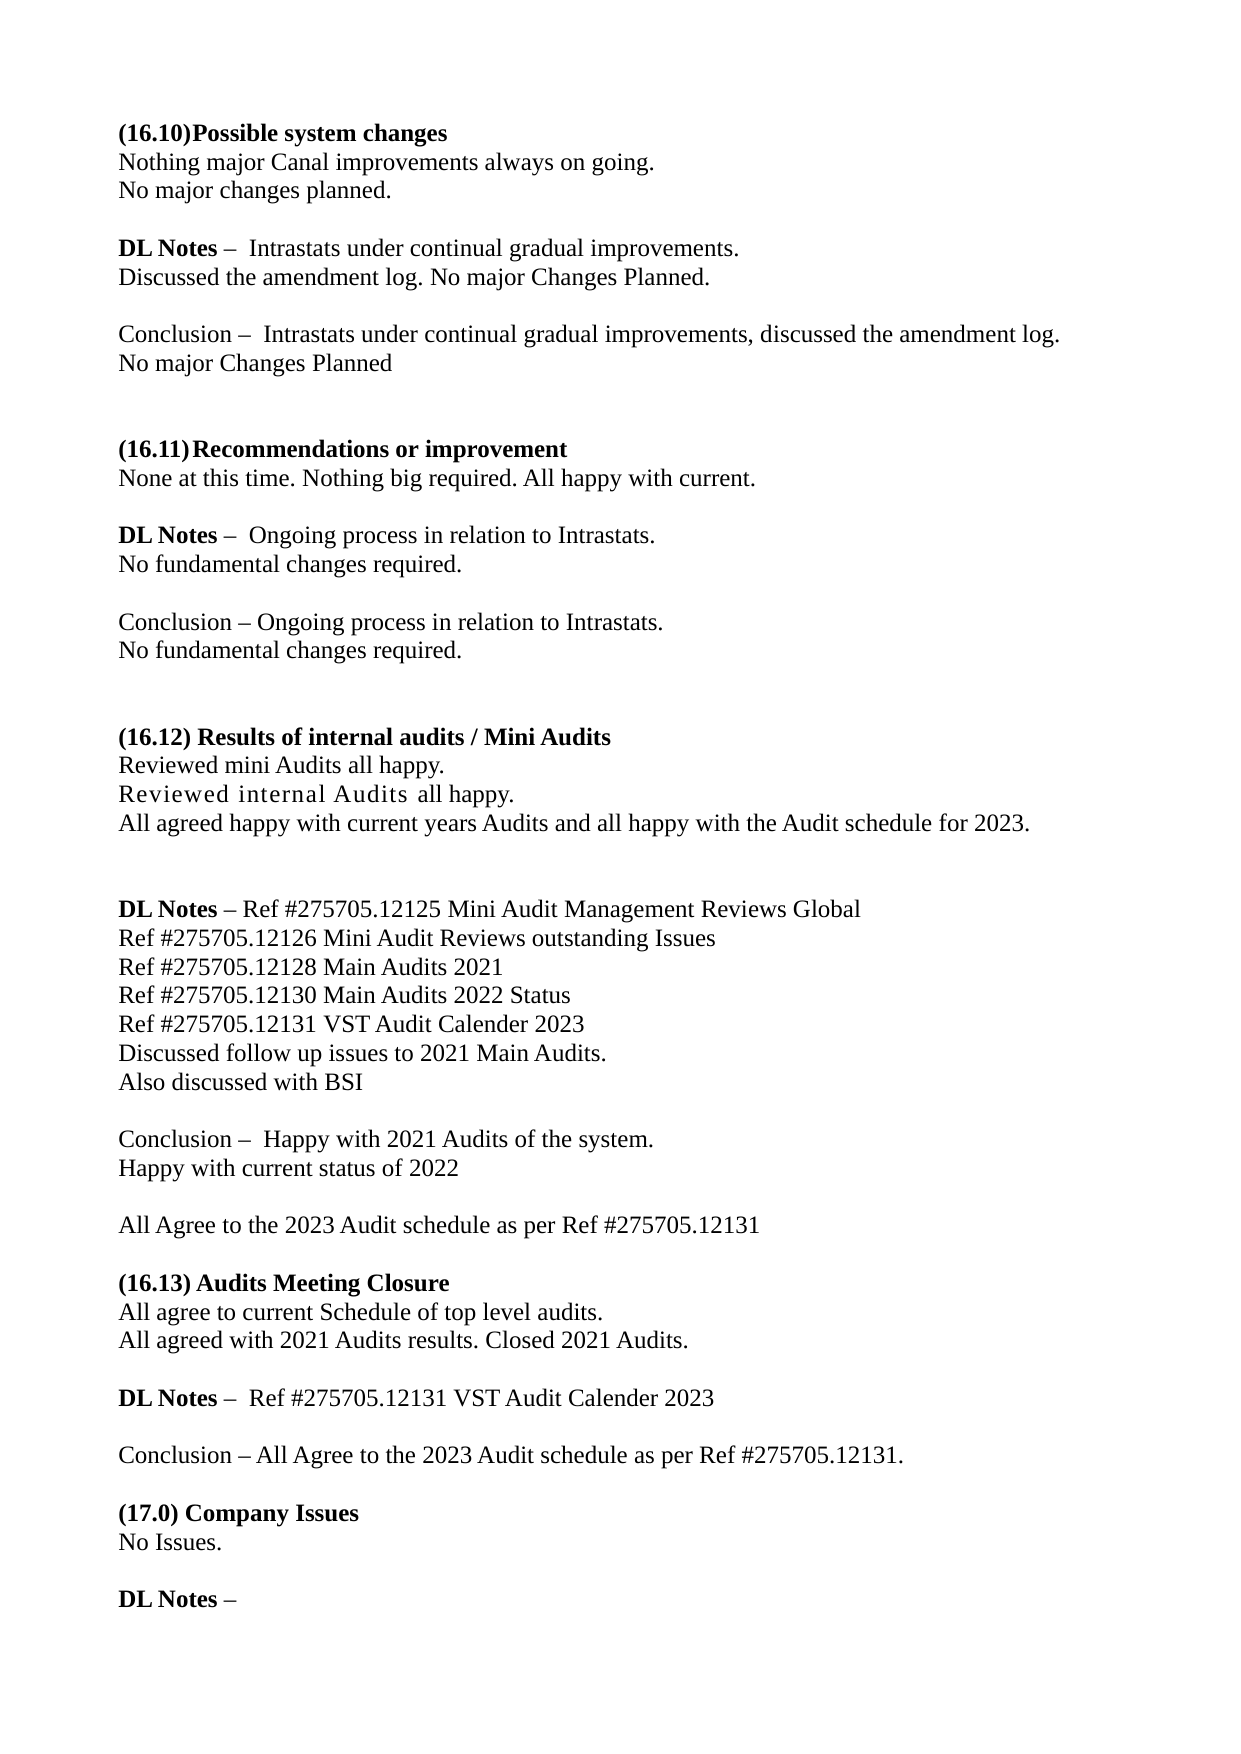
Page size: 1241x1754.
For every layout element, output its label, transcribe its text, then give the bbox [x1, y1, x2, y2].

text (16.10) Possible system changes [118, 118, 1122, 147]
text Conclusion – Ongoing process in relation to Intrastats. [118, 607, 1122, 636]
text DL Notes – Intrastats under continual gradual improvements. [118, 233, 1122, 262]
text Nothing major Canal improvements always on going. [118, 147, 1122, 176]
text (16.13) Audits Meeting Closure [118, 1268, 1122, 1297]
text Conclusion – Intrastats under continual gradual improvements, discussed the amendment log. [118, 319, 1122, 348]
text Ref #275705.12130 Main Audits 2022 Status [118, 981, 1122, 1009]
text All agreed happy with current years Audits and all happy with the Audit schedule for 2023. [118, 808, 1122, 837]
text Ref #275705.12128 Main Audits 2021 [118, 952, 1122, 981]
text Reviewed mini Audits all happy. [118, 751, 1122, 779]
text (16.12) Results of internal audits / Mini Audits [118, 722, 1122, 751]
text Also discussed with BSI [118, 1067, 1122, 1096]
text Ref #275705.12131 VST Audit Calender 2023 [118, 1009, 1122, 1038]
text DL Notes – [118, 1584, 1122, 1613]
text Reviewed internal Audits all happy. [118, 779, 1122, 808]
text Happy with current status of 2022 [118, 1153, 1122, 1182]
text All Agree to the 2023 Audit schedule as per Ref #275705.12131 [118, 1211, 1122, 1239]
text (17.0) Company Issues [118, 1498, 1122, 1527]
text (16.11) Recommendations or improvement [118, 434, 1122, 463]
text DL Notes – Ref #275705.12125 Mini Audit Management Reviews Global [118, 894, 1122, 923]
list No Issues. [118, 1527, 1122, 1556]
text Discussed follow up issues to 2021 Main Audits. [118, 1038, 1122, 1067]
text No major changes planned. [118, 176, 1122, 204]
text No fundamental changes required. [118, 636, 1122, 664]
text Ref #275705.12126 Mini Audit Reviews outstanding Issues [118, 923, 1122, 952]
text Conclusion – Happy with 2021 Audits of the system. [118, 1124, 1122, 1153]
text None at this time. Nothing big required. All happy with current. [118, 463, 1122, 492]
text Discussed the amendment log. No major Changes Planned. [118, 262, 1122, 291]
text No major Changes Planned [118, 348, 1122, 377]
text All agree to current Schedule of top level audits. [118, 1297, 1122, 1326]
text All agreed with 2021 Audits results. Closed 2021 Audits. [118, 1326, 1122, 1354]
text DL Notes – Ongoing process in relation to Intrastats. [118, 521, 1122, 549]
text Conclusion – All Agree to the 2023 Audit schedule as per Ref #275705.12131. [118, 1441, 1122, 1469]
text DL Notes – Ref #275705.12131 VST Audit Calender 2023 [118, 1383, 1122, 1412]
text No fundamental changes required. [118, 549, 1122, 578]
